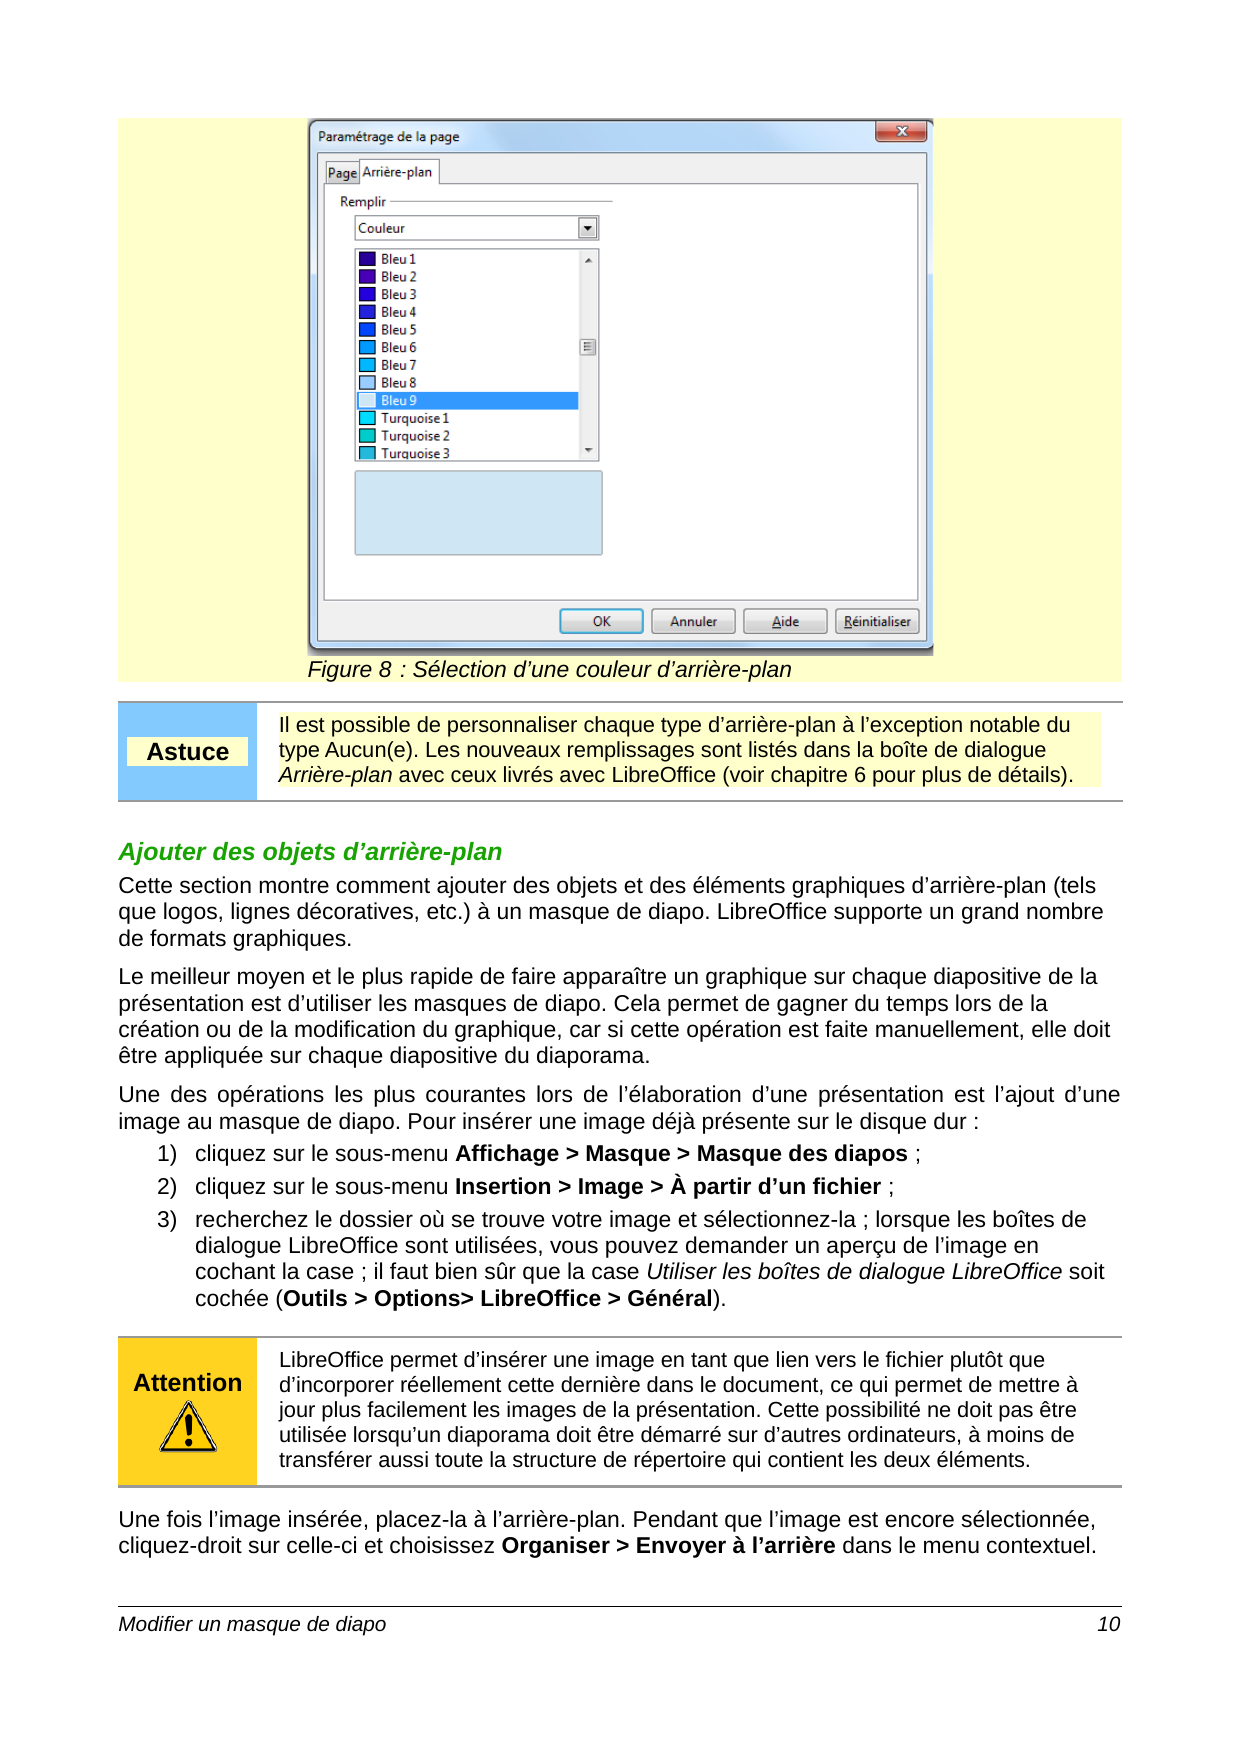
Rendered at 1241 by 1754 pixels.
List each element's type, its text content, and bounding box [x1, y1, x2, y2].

table_header Il est possible de personnaliser chaque type d’arrière-plan à l’exception notable du type Aucun(e). Les nouveaux remplissages sont listés dans la boîte de dialogue Arrière-plan avec ceux livrés avec LibreOffice (voir chapitre 6 pour plus de détails). [258, 703, 1123, 800]
table_header Astuce [118, 703, 257, 800]
text Cette section montre comment ajouter des objets et des éléments graphiques d’arrière-plan (tels que logos, lignes décoratives, etc.) à un masque de diapo. LibreOffice supporte un grand nombre de formats graphiques. [118, 872, 1122, 951]
picture [155, 1396, 220, 1456]
picture [307, 118, 934, 656]
list Une des opérations les plus courantes lors de l’élaboration d’une présentation est l’ajout d’une image au masque de diapo. Pour insérer une image déjà présente sur le disque dur : [118, 1081, 1122, 1134]
text Figure 8 : Sélection d’une couleur d’arrière-plan [307, 656, 933, 682]
text Une fois l’image insérée, placez-la à l’arrière-plan. Pendant que l’image est encore sélectionnée, cliquez-droit sur celle-ci et choisissez Organiser > Envoyer à l’arrière dans le menu contextuel. [118, 1506, 1122, 1558]
subtitle Ajouter des objets d’arrière-plan [118, 837, 1122, 866]
text Le meilleur moyen et le plus rapide de faire apparaître un graphique sur chaque diapositive de la présentation est d’utiliser les masques de diapo. Cela permet de gagner du temps lors de la création ou de la modification du graphique, car si cette opération est faite manuellement, elle doit être appliquée sur chaque diapositive du diaporama. [118, 963, 1122, 1069]
list cliquez sur le sous-menu Insertion > Image > À partir d’un fichier ; [177, 1173, 1122, 1199]
table_header LibreOffice permet d’insérer une image en tant que lien vers le fichier plutôt que d’incorporer réellement cette dernière dans le document, ce qui permet de mettre à jour plus facilement les images de la présentation. Cette possibilité ne doit pas être utilisée lorsqu’un diaporama doit être démarré sur d’autres ordinateurs, à moins de transférer aussi toute la structure de répertoire qui contient les deux éléments. [258, 1338, 1122, 1485]
list cliquez sur le sous-menu Affichage > Masque > Masque des diapos ; [177, 1140, 1122, 1167]
list recherchez le dossier où se trouve votre image et sélectionnez-la ; lorsque les boîtes de dialogue LibreOffice sont utilisées, vous pouvez demander un aperçu de l’image en cochant la case ; il faut bien sûr que la case Utiliser les boîtes de dialogue LibreOffice soit cochée (Outils > Options> LibreOffice > Général). [177, 1206, 1122, 1311]
table_header Attention [118, 1338, 257, 1485]
